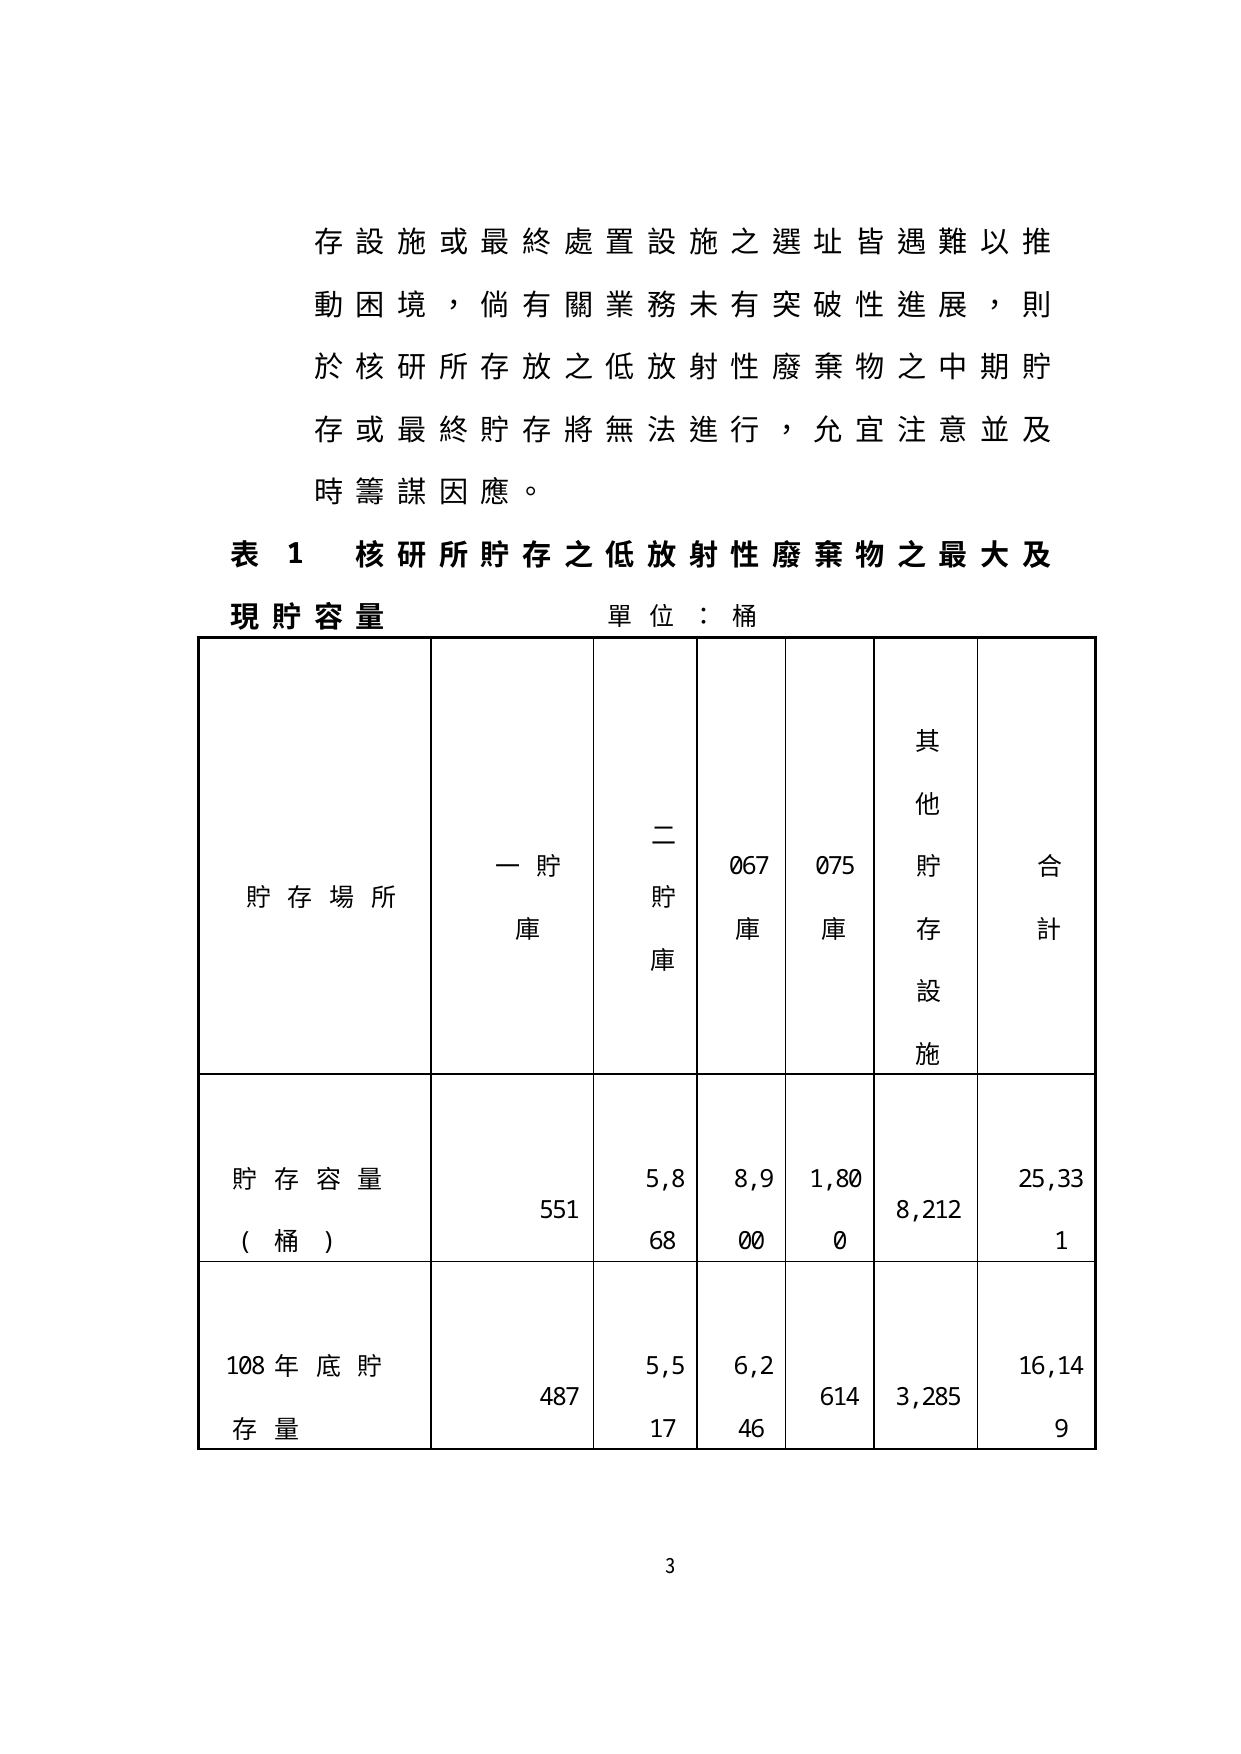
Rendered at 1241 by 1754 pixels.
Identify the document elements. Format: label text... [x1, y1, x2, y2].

table_cell 614 [786, 1262, 873, 1448]
table_header 067庫 [698, 639, 785, 1073]
table_header 合 計 [978, 639, 1094, 1073]
table_cell 551 [432, 1075, 593, 1261]
table_header 二貯庫 [594, 639, 696, 1073]
table_header 一貯庫 [432, 639, 593, 1073]
text 存設施或最終處置設施之選址皆遇難以推動困境，倘有關業務未有突破性進展，則於核研所存放之低放射性廢棄物之中期貯存或最終貯存將無法進行，允宜注意並及時籌謀因應。 [271, 198, 1058, 511]
table_cell 3,285 [875, 1262, 977, 1448]
table_cell 6,246 [698, 1262, 785, 1448]
table_cell 5,868 [594, 1075, 696, 1261]
table_cell 25,331 [978, 1075, 1094, 1261]
table_cell 8,212 [875, 1075, 977, 1261]
table_cell 16,149 [978, 1262, 1094, 1448]
text 表1 核研所貯存之低放射性廢棄物之最大及現貯容量 單位：桶 [188, 511, 1058, 636]
table_header 075庫 [786, 639, 873, 1073]
table_cell 8,900 [698, 1075, 785, 1261]
table_header 貯存場所 [200, 639, 430, 1073]
table_header 其他貯存設施 [875, 639, 977, 1073]
table_cell 1,800 [786, 1075, 873, 1261]
table_cell 108年底貯存量 [200, 1262, 430, 1448]
table_cell 487 [432, 1262, 593, 1448]
table_cell 貯存容量(桶) [200, 1075, 430, 1261]
table_cell 5,517 [594, 1262, 696, 1448]
